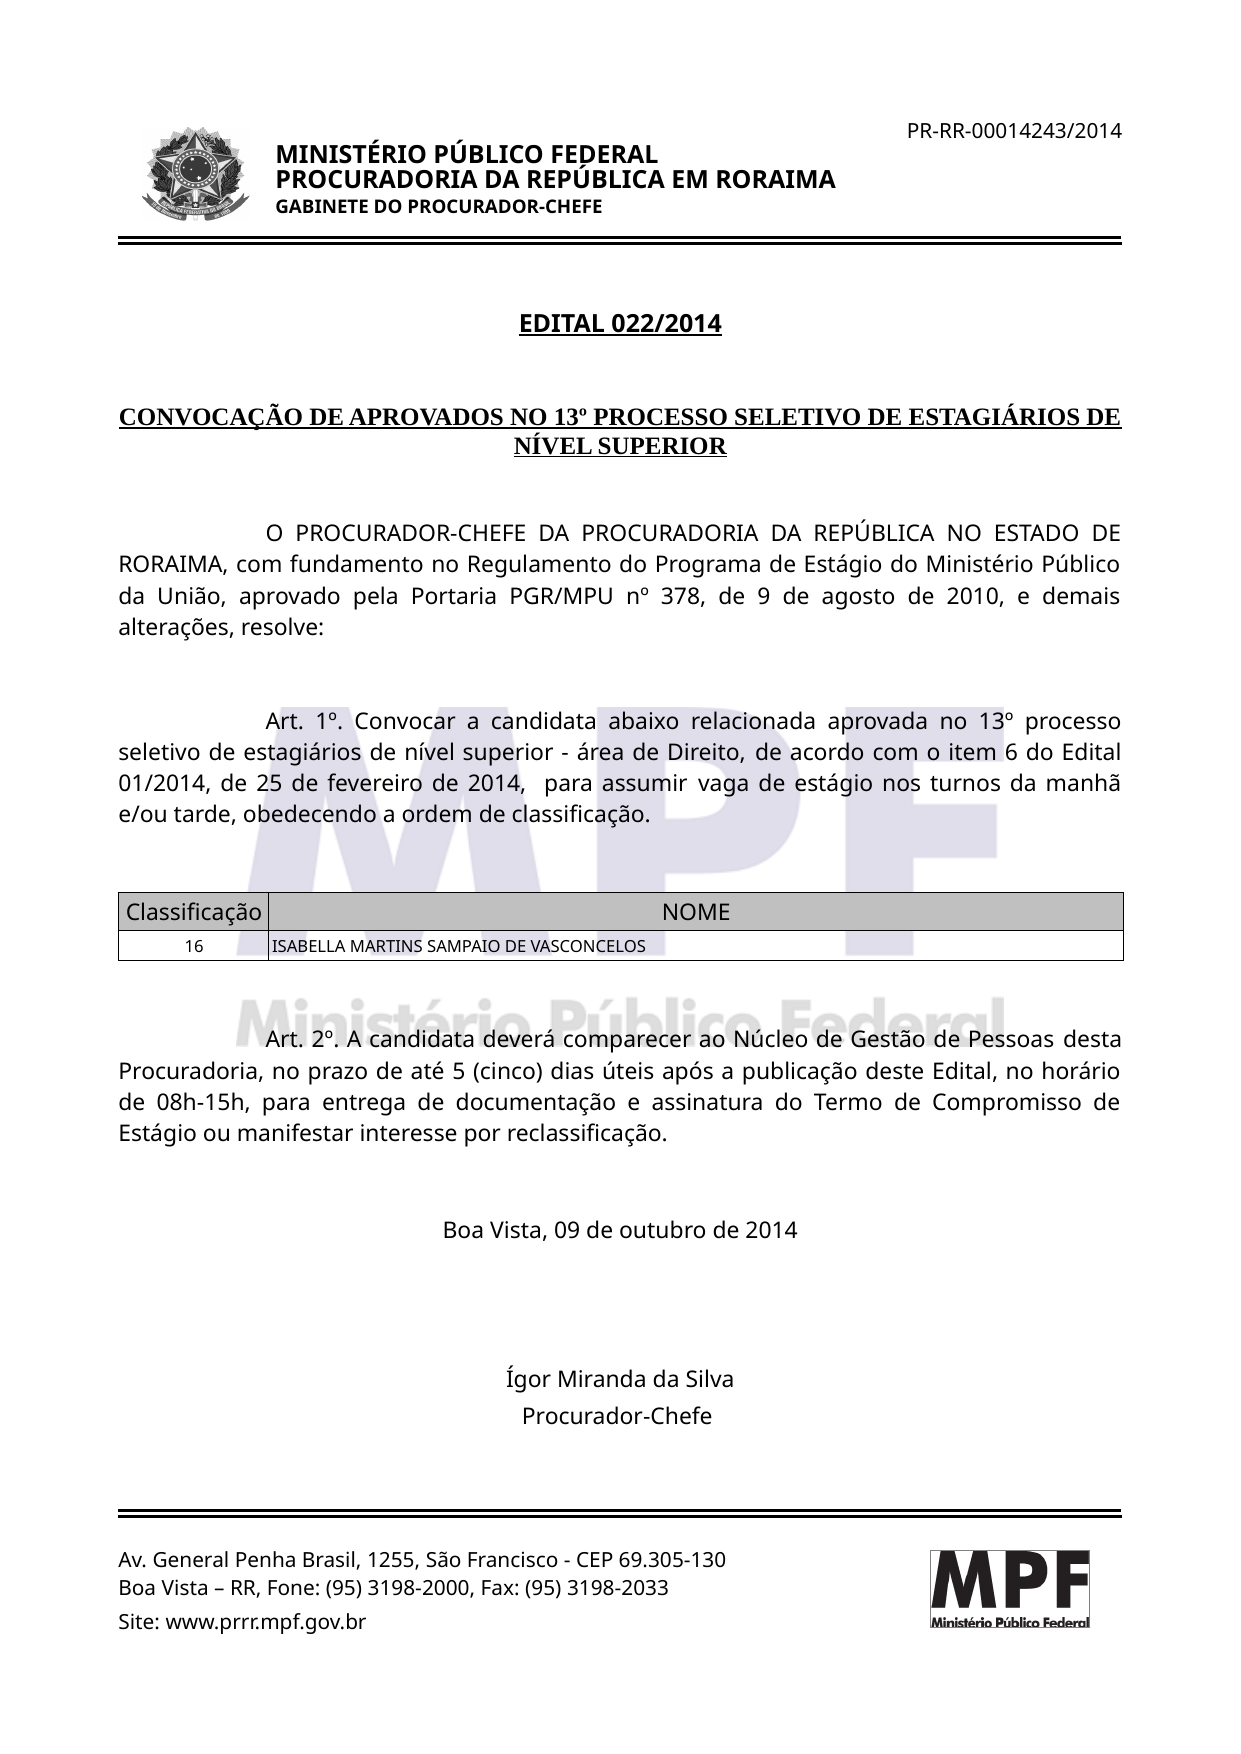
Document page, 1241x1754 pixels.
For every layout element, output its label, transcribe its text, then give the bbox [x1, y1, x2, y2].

subtitle GABINETE DO PROCURADOR-CHEFE [251, 193, 1122, 218]
text Boa Vista, 09 de outubro de 2014 [118, 1214, 1122, 1245]
picture [931, 1551, 1089, 1627]
picture [142, 127, 250, 221]
text O PROCURADOR-CHEFE DA PROCURADORIA DA REPÚBLICA NO ESTADO DE RORAIMA, com fundamento no Regulamento do Programa de Estágio do Ministério Público da União, aprovado pela Portaria PGR/MPU nº 378, de 9 de agosto de 2010, e demais alterações, resolve: [118, 517, 1122, 642]
table_header NOME [269, 893, 1123, 930]
picture [236, 830, 1004, 892]
text MINISTÉRIO PÚBLICO FEDERAL PROCURADORIA DA REPÚBLICA EM RORAIMA [251, 143, 1122, 193]
picture [236, 961, 1004, 1023]
text Procurador-Chefe [118, 1400, 1122, 1432]
text Art. 2º. A candidata deverá comparecer ao Núcleo de Gestão de Pessoas desta Procuradoria, no prazo de até 5 (cinco) dias úteis após a publicação deste Edital, no horário de 08h-15h, para entrega de documentação e assinatura do Termo de Compromisso de Estágio ou manifestar interesse por reclassificação. [118, 1023, 1122, 1148]
table_header Classificação [119, 893, 268, 930]
table_cell ISABELLA MARTINS SAMPAIO DE VASCONCELOS [269, 931, 1123, 960]
text NÍVEL SUPERIOR [118, 428, 1122, 460]
text Art. 1º. Convocar a candidata abaixo relacionada aprovada no 13º processo seletivo de estagiários de nível superior - área de Direito, de acordo com o item 6 do Edital 01/2014, de 25 de fevereiro de 2014, para assumir vaga de estágio nos turnos da manhã e/ou tarde, obedecendo a ordem de classificação. [118, 705, 1122, 830]
table_cell 16 [119, 931, 268, 960]
text CONVOCAÇÃO DE APROVADOS NO 13º PROCESSO SELETIVO DE ESTAGIÁRIOS DE [118, 402, 1122, 427]
text PR-RR-00014243/2014 [192, 118, 1122, 143]
text Ígor Miranda da Silva [118, 1363, 1122, 1394]
text EDITAL 022/2014 [118, 306, 1122, 340]
